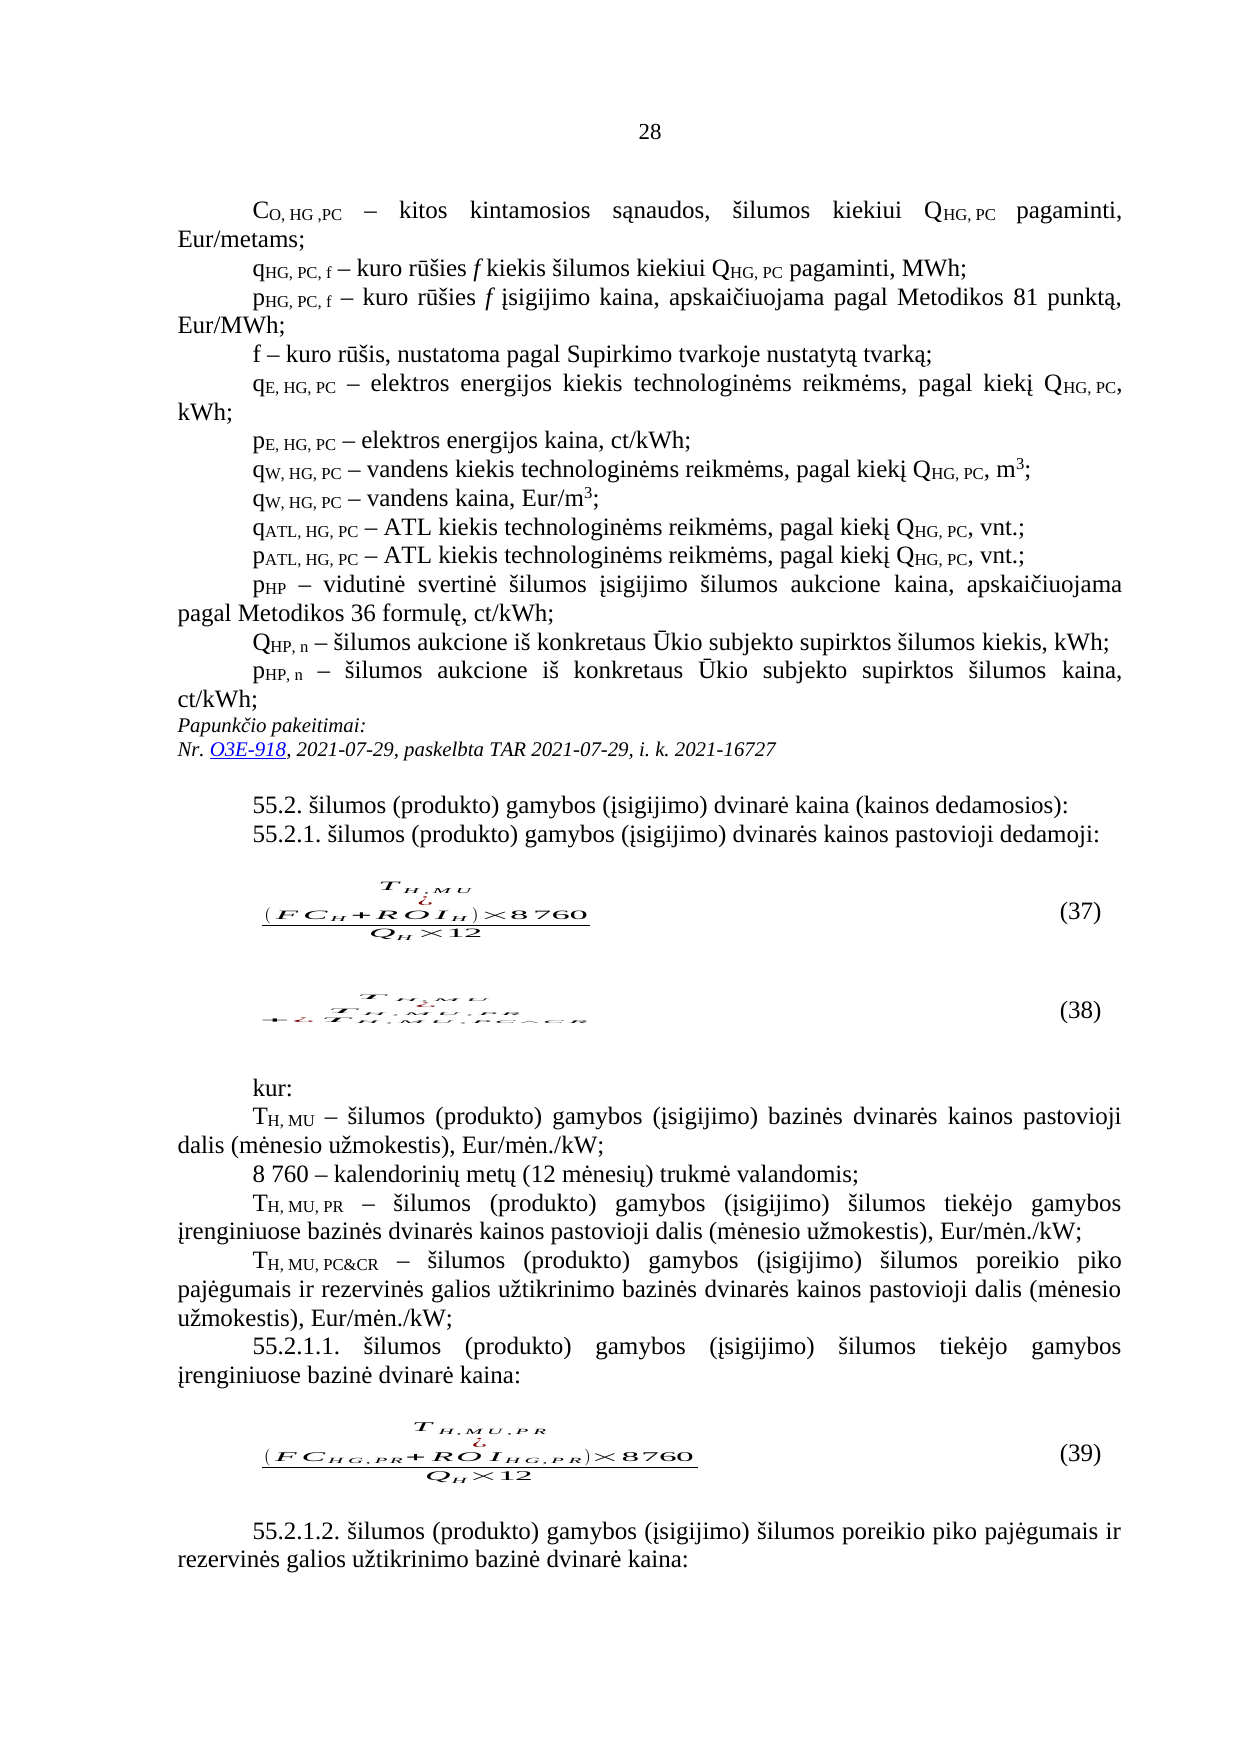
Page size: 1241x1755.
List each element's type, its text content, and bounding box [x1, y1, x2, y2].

text TH, MU, PC&CR – šilumos (produkto) gamybos (įsigijimo) šilumos poreikio piko pajėgumais ir rezervinės galios užtikrinimo bazinės dvinarės kainos pastovioji dalis (mėnesio užmokestis), Eur/mėn./kW; [177, 1245, 1122, 1331]
table_header [177, 1418, 248, 1487]
table_header [177, 876, 248, 946]
text 55.2.1.1. šilumos (produkto) gamybos (įsigijimo) šilumos tiekėjo gamybos įrenginiuose bazinė dvinarė kaina: [177, 1331, 1122, 1389]
text qW, HG, PC – vandens kaina, Eur/m3; [177, 483, 1122, 512]
table_header [249, 974, 1038, 1044]
text CO, HG ,PC – kitos kintamosios sąnaudos, šilumos kiekiui QHG, PC pagaminti, Eur/metams; [177, 196, 1122, 253]
text Nr. O3E-918, 2021-07-29, paskelbta TAR 2021-07-29, i. k. 2021-16727 [177, 737, 1122, 761]
text pHP, n – šilumos aukcione iš konkretaus Ūkio subjekto supirktos šilumos kaina, ct/kWh; [177, 656, 1122, 713]
table_header (38) [1039, 974, 1122, 1044]
text pHP – vidutinė svertinė šilumos įsigijimo šilumos aukcione kaina, apskaičiuojama pagal Metodikos 36 formulę, ct/kWh; [177, 569, 1122, 627]
text Papunkčio pakeitimai: [177, 713, 1122, 737]
text f – kuro rūšis, nustatoma pagal Supirkimo tvarkoje nustatytą tvarką; [177, 339, 1122, 368]
text qHG, PC, f – kuro rūšies f kiekis šilumos kiekiui QHG, PC pagaminti, MWh; [177, 253, 1122, 282]
text pHG, PC, f – kuro rūšies f įsigijimo kaina, apskaičiuojama pagal Metodikos 81 punktą, Eur/MWh; [177, 282, 1122, 339]
text 55.2.1.2. šilumos (produkto) gamybos (įsigijimo) šilumos poreikio piko pajėgumais ir rezervinės galios užtikrinimo bazinė dvinarė kaina: [177, 1516, 1122, 1573]
text TH, MU – šilumos (produkto) gamybos (įsigijimo) bazinės dvinarės kainos pastovioji dalis (mėnesio užmokestis), Eur/mėn./kW; [177, 1101, 1122, 1159]
text 55.2.1. šilumos (produkto) gamybos (įsigijimo) dvinarės kainos pastovioji dedamoji: [177, 819, 1122, 847]
text qE, HG, PC – elektros energijos kiekis technologinėms reikmėms, pagal kiekį QHG, PC, kWh; [177, 368, 1122, 426]
table_header [249, 1418, 1038, 1487]
text 8 760 – kalendorinių metų (12 mėnesių) trukmė valandomis; [177, 1159, 1122, 1188]
text TH, MU, PR – šilumos (produkto) gamybos (įsigijimo) šilumos tiekėjo gamybos įrenginiuose bazinės dvinarės kainos pastovioji dalis (mėnesio užmokestis), Eur/mėn./kW; [177, 1188, 1122, 1245]
table_header [177, 974, 248, 1044]
text QHP, n – šilumos aukcione iš konkretaus Ūkio subjekto supirktos šilumos kiekis, kWh; [177, 627, 1122, 656]
text pATL, HG, PC – ATL kiekis technologinėms reikmėms, pagal kiekį QHG, PC, vnt.; [177, 541, 1122, 569]
text qW, HG, PC – vandens kiekis technologinėms reikmėms, pagal kiekį QHG, PC, m3; [177, 454, 1122, 483]
table_header (37) [1039, 876, 1122, 946]
table_header (39) [1039, 1418, 1122, 1487]
text qATL, HG, PC – ATL kiekis technologinėms reikmėms, pagal kiekį QHG, PC, vnt.; [177, 512, 1122, 541]
text 55.2. šilumos (produkto) gamybos (įsigijimo) dvinarė kaina (kainos dedamosios): [177, 790, 1122, 819]
table_header [249, 876, 1038, 946]
text kur: [177, 1073, 1122, 1101]
text pE, HG, PC – elektros energijos kaina, ct/kWh; [177, 426, 1122, 454]
